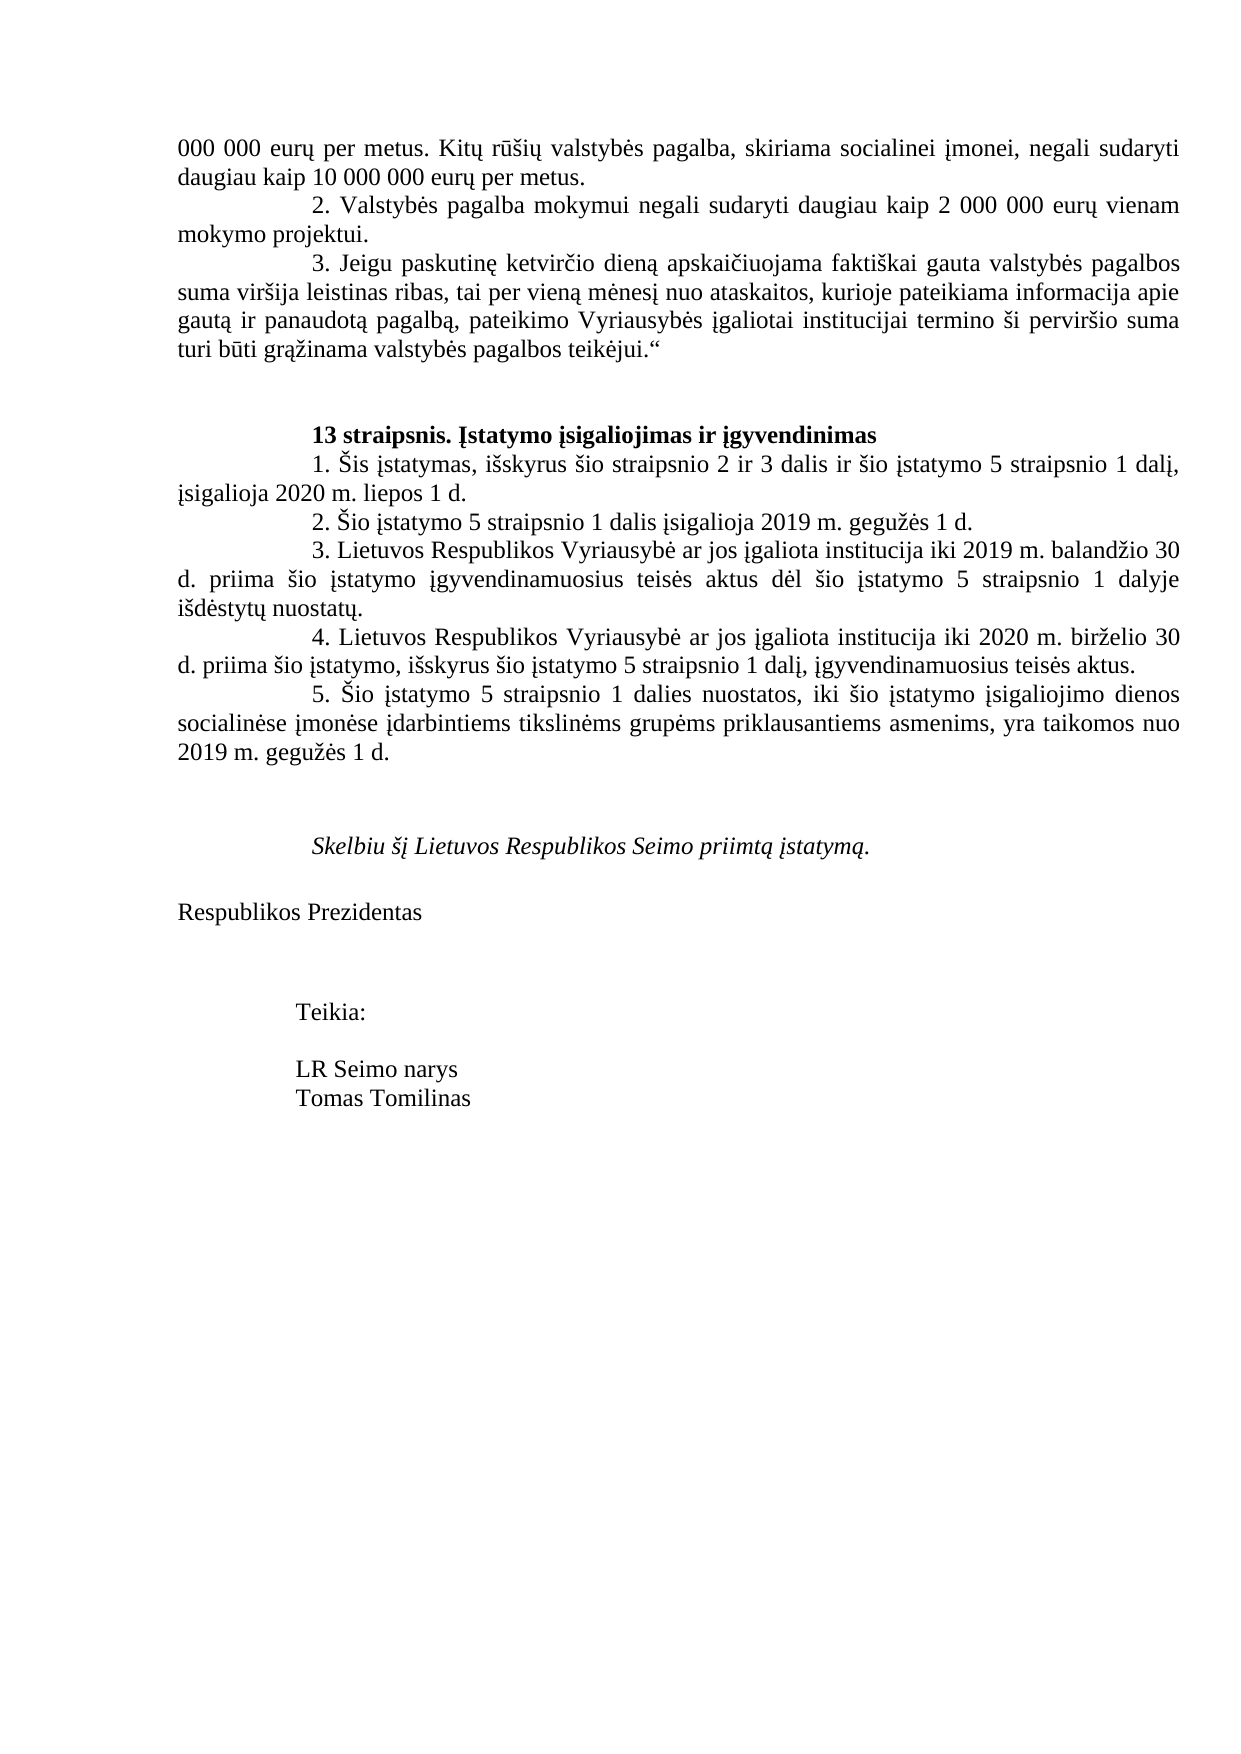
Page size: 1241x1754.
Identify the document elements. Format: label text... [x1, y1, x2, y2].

text 2. Valstybės pagalba mokymui negali sudaryti daugiau kaip 2 000 000 eurų vienam mokymo projektui. [177, 190, 1181, 248]
text 2. Šio įstatymo 5 straipsnio 1 dalis įsigalioja 2019 m. gegužės 1 d. [177, 507, 1181, 535]
text 1. Šis įstatymas, išskyrus šio straipsnio 2 ir 3 dalis ir šio įstatymo 5 straipsnio 1 dalį, įsigalioja 2020 m. liepos 1 d. [177, 449, 1181, 507]
text Tomas Tomilinas [177, 1083, 1181, 1112]
text 000 000 eurų per metus. Kitų rūšių valstybės pagalba, skiriama socialinei įmonei, negali sudaryti daugiau kaip 10 000 000 eurų per metus. [177, 133, 1181, 190]
text Teikia: [177, 997, 1181, 1025]
text Skelbiu šį Lietuvos Respublikos Seimo priimtą įstatymą. [177, 831, 1181, 860]
text 4. Lietuvos Respublikos Vyriausybė ar jos įgaliota institucija iki 2020 m. birželio 30 d. priima šio įstatymo, išskyrus šio įstatymo 5 straipsnio 1 dalį, įgyvendinamuosius teisės aktus. [177, 622, 1181, 679]
text 3. Lietuvos Respublikos Vyriausybė ar jos įgaliota institucija iki 2019 m. balandžio 30 d. priima šio įstatymo įgyvendinamuosius teisės aktus dėl šio įstatymo 5 straipsnio 1 dalyje išdėstytų nuostatų. [177, 535, 1181, 622]
text Respublikos Prezidentas [177, 897, 1181, 926]
text LR Seimo narys [177, 1054, 1181, 1083]
text 13 straipsnis. Įstatymo įsigaliojimas ir įgyvendinimas [177, 420, 1181, 449]
text 5. Šio įstatymo 5 straipsnio 1 dalies nuostatos, iki šio įstatymo įsigaliojimo dienos socialinėse įmonėse įdarbintiems tikslinėms grupėms priklausantiems asmenims, yra taikomos nuo 2019 m. gegužės 1 d. [177, 679, 1181, 765]
text 3. Jeigu paskutinę ketvirčio dieną apskaičiuojama faktiškai gauta valstybės pagalbos suma viršija leistinas ribas, tai per vieną mėnesį nuo ataskaitos, kurioje pateikiama informacija apie gautą ir panaudotą pagalbą, pateikimo Vyriausybės įgaliotai institucijai termino ši perviršio suma turi būti grąžinama valstybės pagalbos teikėjui.“ [177, 248, 1181, 363]
